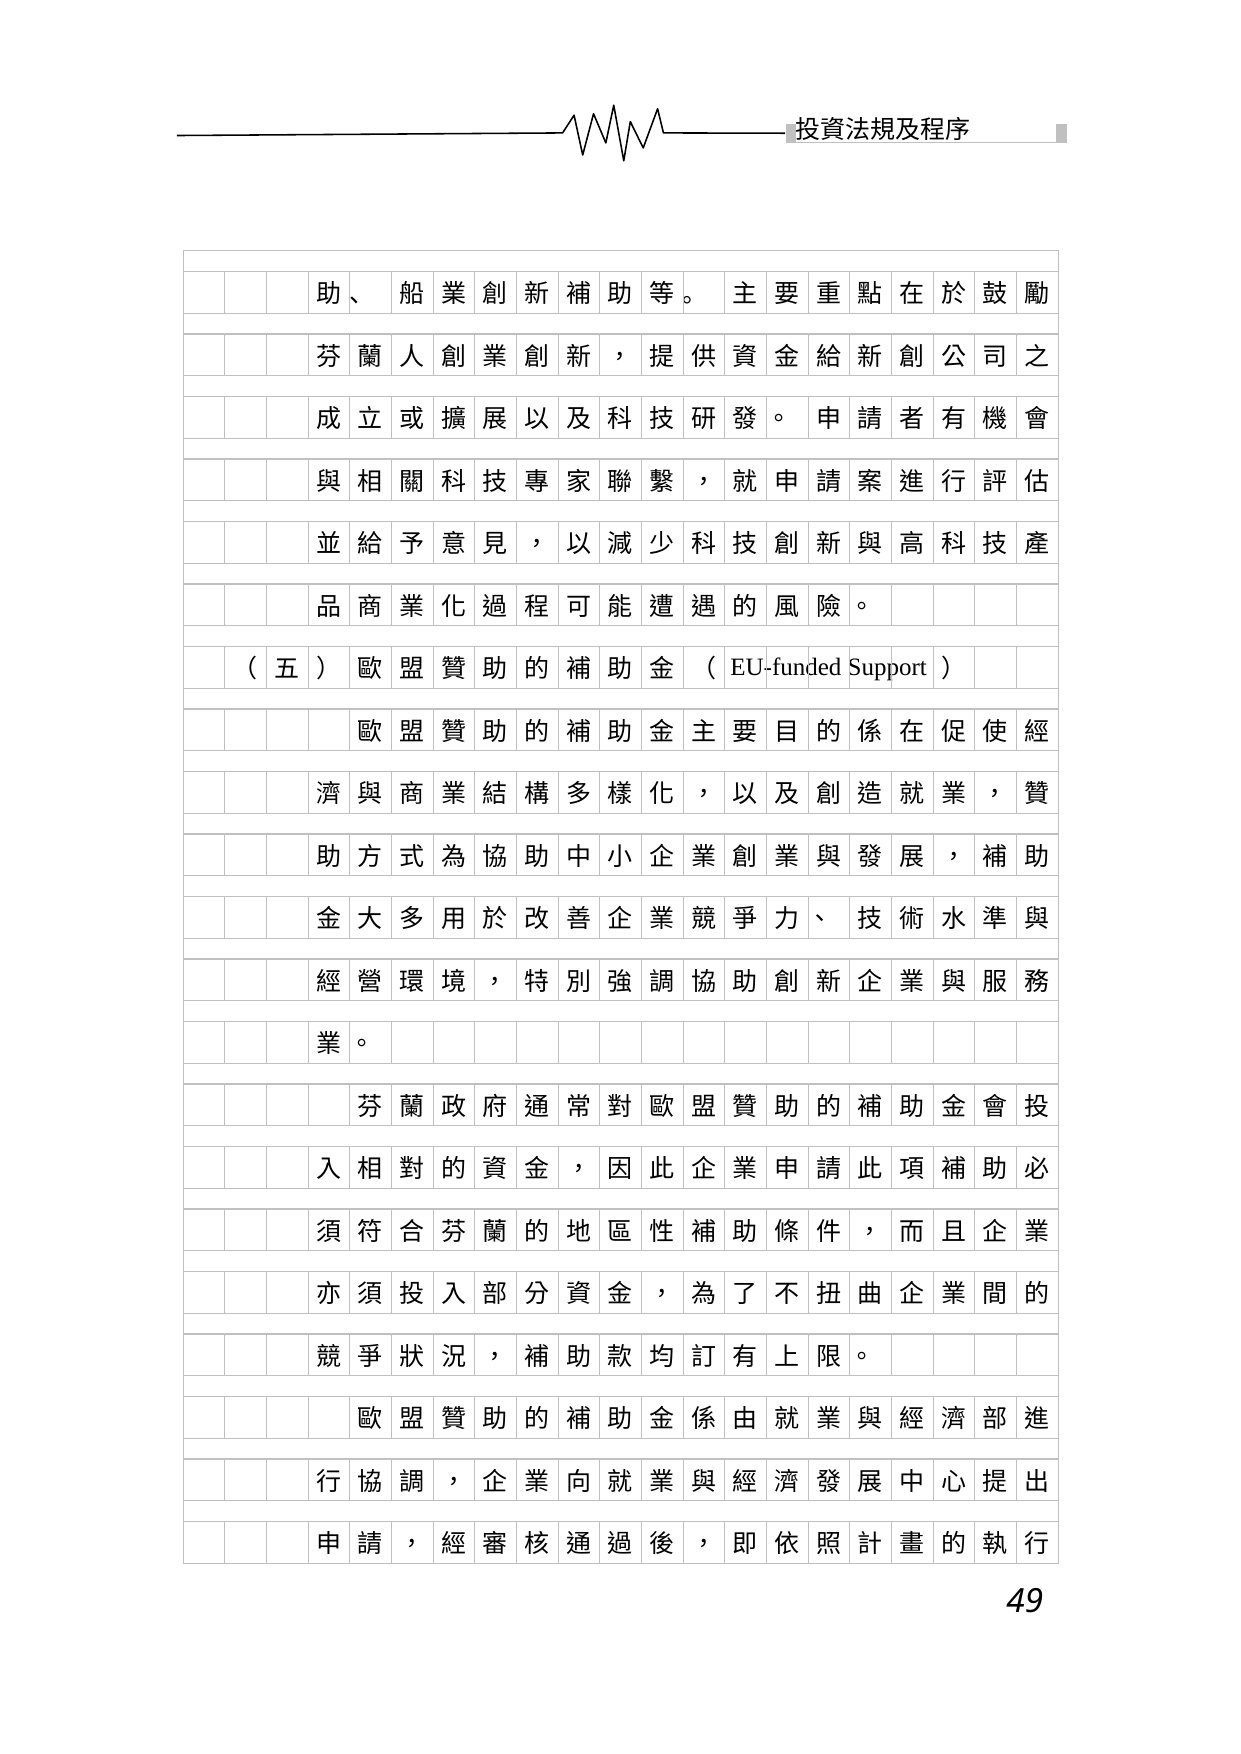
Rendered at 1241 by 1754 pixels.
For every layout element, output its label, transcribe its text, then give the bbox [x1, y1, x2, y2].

text （五）歐盟贊助的補助金（EU-funded Support） [975, 647, 1016, 688]
text 進 [1017, 1397, 1058, 1438]
text 就 [767, 1397, 808, 1438]
text 中 [892, 1460, 933, 1500]
text 曲 [850, 1272, 891, 1313]
text 合 [392, 1210, 433, 1250]
text 芬 [350, 1085, 391, 1125]
text （五）歐盟贊助的補助金（EU-funded Support） [892, 647, 933, 688]
text ， [434, 1460, 474, 1500]
text 亦 [309, 1272, 349, 1313]
text （五）歐盟贊助的補助金（EU-funded Support） [392, 647, 433, 688]
text 的 [434, 1147, 474, 1188]
text 件 [809, 1210, 849, 1250]
text 行 [309, 1460, 349, 1500]
text （五）歐盟贊助的補助金（EU-funded Support） [559, 647, 599, 688]
text 常 [559, 1085, 599, 1125]
text 業 [934, 1272, 974, 1313]
text ， [559, 1147, 599, 1188]
text （五）歐盟贊助的補助金（EU-funded Support） [517, 647, 558, 688]
text 由Business Finland提供的補助，包括研發補助、企業與研究單位合作補助、新商機創業補助（Tempo）、青年創新創業補助、國際市場探險補助、能源補助、影視產業補助、船業創新補助等。主要重點在於鼓勵芬蘭人創業創新，提供資金給新創公司之成立或擴展以及科技研發。申請者有機會與相關科技專家聯繫，就申請案進行評估並給予意見，以減少科技創新與高科技產品商業化過程可能遭遇的風險。 [281, 314, 1058, 333]
text 府 [475, 1085, 516, 1125]
text 補 [517, 1335, 558, 1375]
text [281, 1126, 1058, 1146]
text 會 [975, 1085, 1016, 1125]
text ， [642, 1272, 683, 1313]
text 就 [600, 1460, 641, 1500]
text [281, 1501, 1058, 1521]
text 不 [767, 1272, 808, 1313]
text 投 [1017, 1085, 1058, 1125]
text 係 [684, 1397, 724, 1438]
text 助 [767, 1085, 808, 1125]
text 過 [600, 1522, 641, 1563]
text 贊 [434, 1397, 474, 1438]
text 區 [600, 1210, 641, 1250]
text （五）歐盟贊助的補助金（EU-funded Support） [1017, 647, 1058, 688]
text 計 [850, 1522, 891, 1563]
text 上 [767, 1335, 808, 1375]
text 出 [1017, 1460, 1058, 1500]
text 與 [850, 1397, 891, 1438]
text （五）歐盟贊助的補助金（EU-funded Support） [207, 647, 224, 688]
text （五）歐盟贊助的補助金（EU-funded Support） [725, 647, 766, 688]
text 經 [434, 1522, 474, 1563]
text 有 [725, 1335, 766, 1375]
text 限 [809, 1335, 849, 1375]
text 業 [1017, 1210, 1058, 1250]
text 核 [517, 1522, 558, 1563]
text ， [392, 1522, 433, 1563]
text （五）歐盟贊助的補助金（EU-funded Support） [207, 626, 1058, 646]
text 申 [767, 1147, 808, 1188]
text 補 [850, 1085, 891, 1125]
text 金 [600, 1272, 641, 1313]
text 競 [309, 1335, 349, 1375]
text 入 [434, 1272, 474, 1313]
text 金 [642, 1397, 683, 1438]
text 經 [725, 1460, 766, 1500]
text 芬 [434, 1210, 474, 1250]
text [309, 1397, 349, 1438]
text 畫 [892, 1522, 933, 1563]
text 由Business Finland提供的補助，包括研發補助、企業與研究單位合作補助、新商機創業補助（Tempo）、青年創新創業補助、國際市場探險補助、能源補助、影視產業補助、船業創新補助等。主要重點在於鼓勵芬蘭人創業創新，提供資金給新創公司之成立或擴展以及科技研發。申請者有機會與相關科技專家聯繫，就申請案進行評估並給予意見，以減少科技創新與高科技產品商業化過程可能遭遇的風險。 [281, 564, 1058, 583]
text 歐 [642, 1085, 683, 1125]
text 照 [809, 1522, 849, 1563]
text 的 [517, 1210, 558, 1250]
text （五）歐盟贊助的補助金（EU-funded Support） [809, 647, 849, 688]
text （五）歐盟贊助的補助金（EU-funded Support） [350, 647, 391, 688]
text 爭 [350, 1335, 391, 1375]
text 即 [725, 1522, 766, 1563]
text 的 [934, 1522, 974, 1563]
text 而 [892, 1210, 933, 1250]
text 條 [767, 1210, 808, 1250]
text 企 [892, 1272, 933, 1313]
text （五）歐盟贊助的補助金（EU-funded Support） [767, 647, 808, 688]
text 企 [475, 1460, 516, 1500]
text 。 [850, 1335, 891, 1375]
text 由Business Finland提供的補助，包括研發補助、企業與研究單位合作補助、新商機創業補助（Tempo）、青年創新創業補助、國際市場探險補助、能源補助、影視產業補助、船業創新補助等。主要重點在於鼓勵芬蘭人創業創新，提供資金給新創公司之成立或擴展以及科技研發。申請者有機會與相關科技專家聯繫，就申請案進行評估並給予意見，以減少科技創新與高科技產品商業化過程可能遭遇的風險。 [281, 376, 1058, 396]
text 向 [559, 1460, 599, 1500]
text 助 [725, 1210, 766, 1250]
text 扭 [809, 1272, 849, 1313]
text ， [684, 1522, 724, 1563]
text 補 [684, 1210, 724, 1250]
text 入 [309, 1147, 349, 1188]
text （五）歐盟贊助的補助金（EU-funded Support） [934, 647, 974, 688]
text 提 [975, 1460, 1016, 1500]
text 此 [642, 1147, 683, 1188]
text （五）歐盟贊助的補助金（EU-funded Support） [309, 647, 349, 688]
text 請 [809, 1147, 849, 1188]
text 歐盟贊助的補助金主要目的係在促使經濟與商業結構多樣化，以及創造就業，贊助方式為協助中小企業創業與發展，補助金大多用於改善企業競爭力、技術水準與經營環境，特別強調協助創新企業與服務業。 [281, 1001, 1058, 1021]
text 與 [684, 1460, 724, 1500]
text 資 [475, 1147, 516, 1188]
text 且 [934, 1210, 974, 1250]
text 由Business Finland提供的補助，包括研發補助、企業與研究單位合作補助、新商機創業補助（Tempo）、青年創新創業補助、國際市場探險補助、能源補助、影視產業補助、船業創新補助等。主要重點在於鼓勵芬蘭人創業創新，提供資金給新創公司之成立或擴展以及科技研發。申請者有機會與相關科技專家聯繫，就申請案進行評估並給予意見，以減少科技創新與高科技產品商業化過程可能遭遇的風險。 [281, 251, 1058, 271]
text 部 [475, 1272, 516, 1313]
text 發 [809, 1460, 849, 1500]
text 分 [517, 1272, 558, 1313]
text 濟 [767, 1460, 808, 1500]
text （五）歐盟贊助的補助金（EU-funded Support） [600, 647, 641, 688]
text （五）歐盟贊助的補助金（EU-funded Support） [642, 647, 683, 688]
text 執 [975, 1522, 1016, 1563]
text 業 [809, 1397, 849, 1438]
text 歐盟贊助的補助金主要目的係在促使經濟與商業結構多樣化，以及創造就業，贊助方式為協助中小企業創業與發展，補助金大多用於改善企業競爭力、技術水準與經營環境，特別強調協助創新企業與服務業。 [281, 939, 1058, 958]
text （五）歐盟贊助的補助金（EU-funded Support） [267, 647, 308, 688]
text 歐盟贊助的補助金主要目的係在促使經濟與商業結構多樣化，以及創造就業，贊助方式為協助中小企業創業與發展，補助金大多用於改善企業競爭力、技術水準與經營環境，特別強調協助創新企業與服務業。 [281, 689, 1058, 708]
text 助 [975, 1147, 1016, 1188]
text 項 [892, 1147, 933, 1188]
text 款 [600, 1335, 641, 1375]
text 均 [642, 1335, 683, 1375]
text 審 [475, 1522, 516, 1563]
text 狀 [392, 1335, 433, 1375]
text 後 [642, 1522, 683, 1563]
text 蘭 [392, 1085, 433, 1125]
text 須 [309, 1210, 349, 1250]
text 調 [392, 1460, 433, 1500]
text 盟 [684, 1085, 724, 1125]
text 的 [517, 1397, 558, 1438]
text 由 [725, 1397, 766, 1438]
text 助 [892, 1085, 933, 1125]
text ， [475, 1335, 516, 1375]
text [281, 1439, 1058, 1458]
text 行 [1017, 1522, 1058, 1563]
text 通 [517, 1085, 558, 1125]
text 對 [392, 1147, 433, 1188]
text 補 [934, 1147, 974, 1188]
text 性 [642, 1210, 683, 1250]
text 歐盟贊助的補助金主要目的係在促使經濟與商業結構多樣化，以及創造就業，贊助方式為協助中小企業創業與發展，補助金大多用於改善企業競爭力、技術水準與經營環境，特別強調協助創新企業與服務業。 [281, 814, 1058, 833]
text 須 [350, 1272, 391, 1313]
text 補 [559, 1397, 599, 1438]
text 企 [975, 1210, 1016, 1250]
text 經 [892, 1397, 933, 1438]
text 助 [475, 1397, 516, 1438]
text 間 [975, 1272, 1016, 1313]
text 濟 [934, 1397, 974, 1438]
text 金 [517, 1147, 558, 1188]
text 由Business Finland提供的補助，包括研發補助、企業與研究單位合作補助、新商機創業補助（Tempo）、青年創新創業補助、國際市場探險補助、能源補助、影視產業補助、船業創新補助等。主要重點在於鼓勵芬蘭人創業創新，提供資金給新創公司之成立或擴展以及科技研發。申請者有機會與相關科技專家聯繫，就申請案進行評估並給予意見，以減少科技創新與高科技產品商業化過程可能遭遇的風險。 [281, 501, 1058, 521]
text 相 [350, 1147, 391, 1188]
text 投 [392, 1272, 433, 1313]
text 業 [517, 1460, 558, 1500]
text 展 [850, 1460, 891, 1500]
text 訂 [684, 1335, 724, 1375]
text 對 [600, 1085, 641, 1125]
text 贊 [725, 1085, 766, 1125]
text 部 [975, 1397, 1016, 1438]
text 為 [684, 1272, 724, 1313]
text 的 [1017, 1272, 1058, 1313]
text 助 [559, 1335, 599, 1375]
text （五）歐盟贊助的補助金（EU-funded Support） [850, 647, 891, 688]
text 因 [600, 1147, 641, 1188]
text 資 [559, 1272, 599, 1313]
text （五）歐盟贊助的補助金（EU-funded Support） [434, 647, 474, 688]
text 心 [934, 1460, 974, 1500]
text 必 [1017, 1147, 1058, 1188]
text 業 [725, 1147, 766, 1188]
text 通 [559, 1522, 599, 1563]
text 蘭 [475, 1210, 516, 1250]
text ， [850, 1210, 891, 1250]
text 助 [600, 1397, 641, 1438]
text 歐盟贊助的補助金主要目的係在促使經濟與商業結構多樣化，以及創造就業，贊助方式為協助中小企業創業與發展，補助金大多用於改善企業競爭力、技術水準與經營環境，特別強調協助創新企業與服務業。 [281, 876, 1058, 896]
text 業 [642, 1460, 683, 1500]
text （五）歐盟贊助的補助金（EU-funded Support） [225, 647, 266, 688]
text 符 [350, 1210, 391, 1250]
text 盟 [392, 1397, 433, 1438]
text 申 [309, 1522, 349, 1563]
text （五）歐盟贊助的補助金（EU-funded Support） [684, 647, 724, 688]
text 了 [725, 1272, 766, 1313]
text 地 [559, 1210, 599, 1250]
text 歐盟贊助的補助金主要目的係在促使經濟與商業結構多樣化，以及創造就業，贊助方式為協助中小企業創業與發展，補助金大多用於改善企業競爭力、技術水準與經營環境，特別強調協助創新企業與服務業。 [281, 751, 1058, 771]
text 請 [350, 1522, 391, 1563]
text 企 [684, 1147, 724, 1188]
text 依 [767, 1522, 808, 1563]
text 協 [350, 1460, 391, 1500]
text 的 [809, 1085, 849, 1125]
text [281, 1064, 1058, 1083]
text 政 [434, 1085, 474, 1125]
text 況 [434, 1335, 474, 1375]
text 金 [934, 1085, 974, 1125]
text （五）歐盟贊助的補助金（EU-funded Support） [475, 647, 516, 688]
text 此 [850, 1147, 891, 1188]
text [281, 1376, 1058, 1396]
text 由Business Finland提供的補助，包括研發補助、企業與研究單位合作補助、新商機創業補助（Tempo）、青年創新創業補助、國際市場探險補助、能源補助、影視產業補助、船業創新補助等。主要重點在於鼓勵芬蘭人創業創新，提供資金給新創公司之成立或擴展以及科技研發。申請者有機會與相關科技專家聯繫，就申請案進行評估並給予意見，以減少科技創新與高科技產品商業化過程可能遭遇的風險。 [281, 439, 1058, 458]
text [281, 1251, 1058, 1271]
text 歐 [350, 1397, 391, 1438]
text [281, 1314, 1058, 1333]
text [281, 1189, 1058, 1208]
